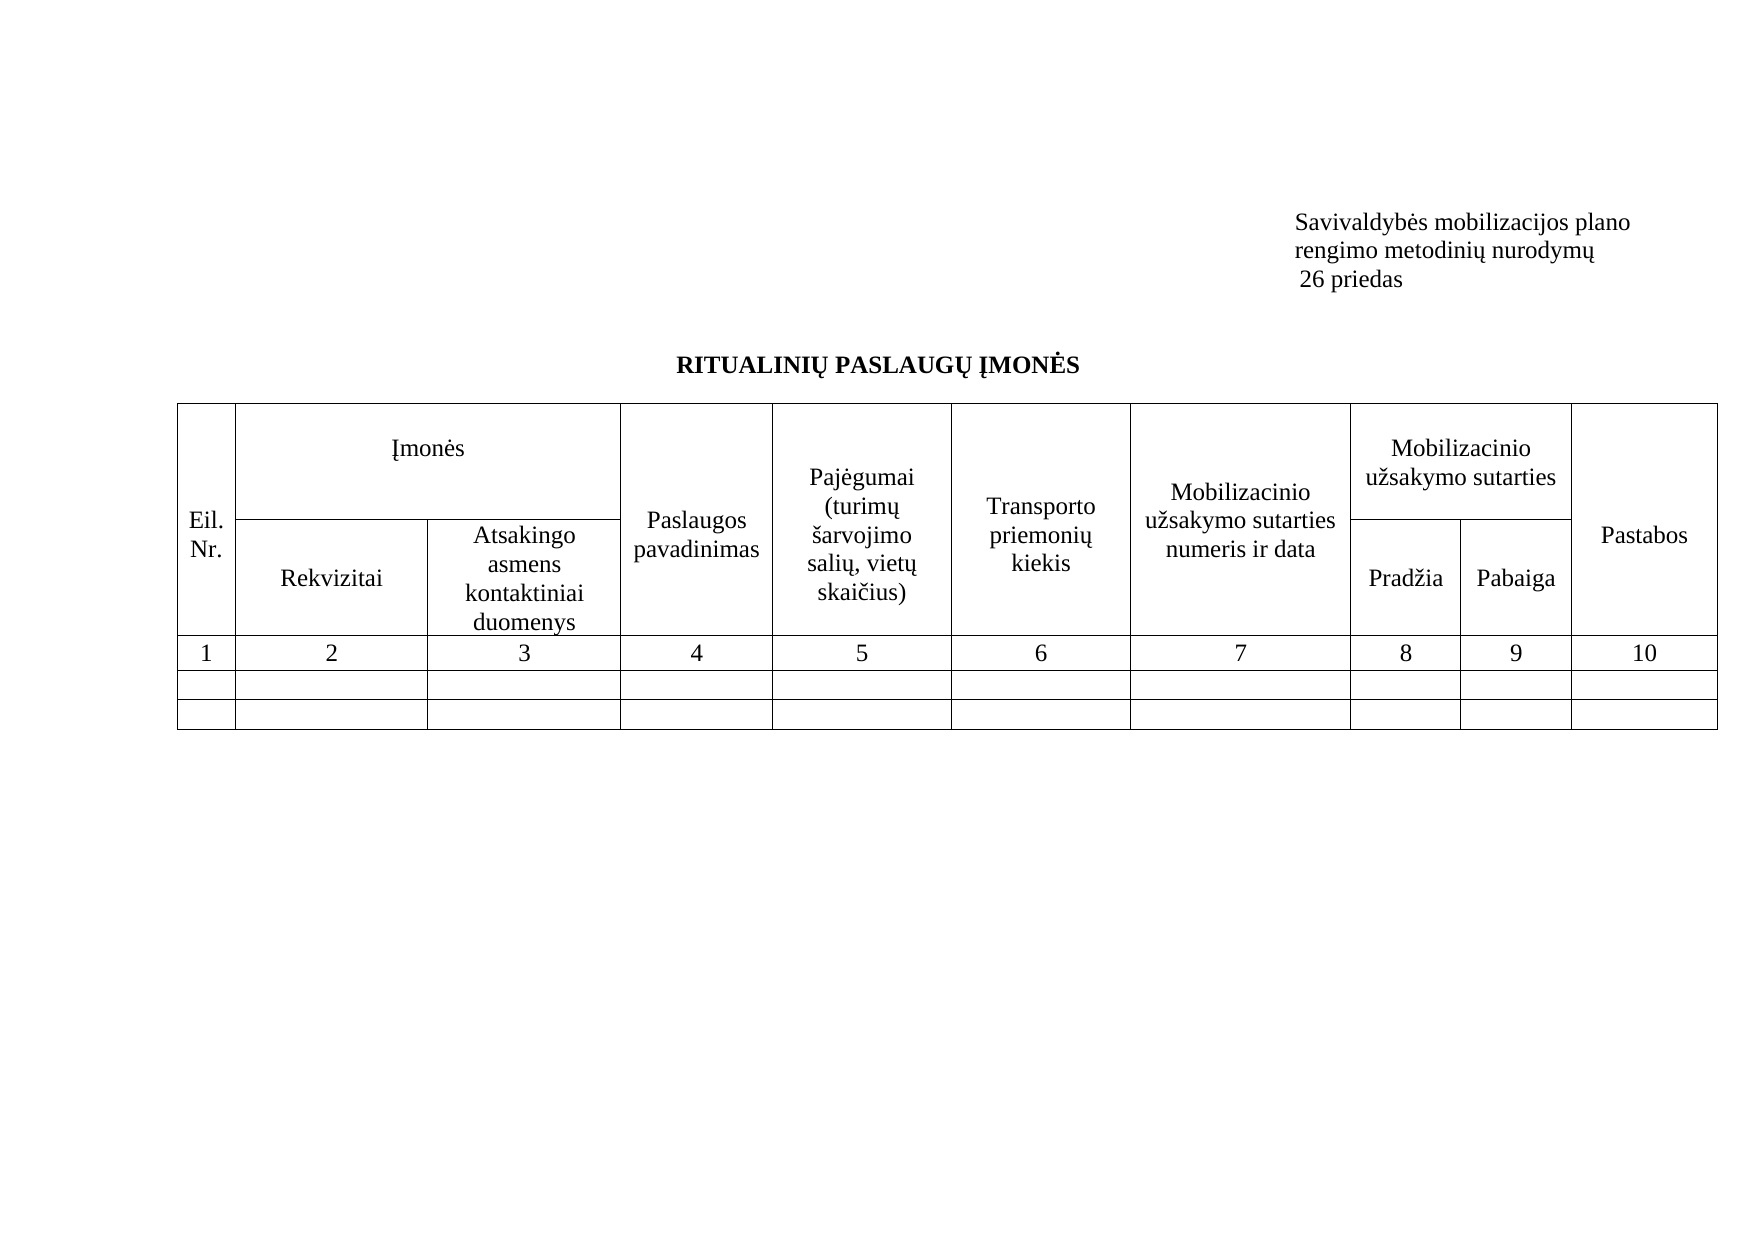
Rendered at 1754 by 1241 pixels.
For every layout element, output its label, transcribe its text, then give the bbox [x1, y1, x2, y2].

table_cell 4 [621, 636, 772, 669]
text rengimo metodinių nurodymų [721, 235, 1695, 264]
table_cell [178, 671, 235, 699]
table_cell 6 [952, 636, 1130, 669]
table_cell 2 [236, 636, 427, 669]
table_cell 10 [1572, 636, 1717, 669]
table_cell Pradžia [1351, 520, 1460, 635]
table_header Eil. Nr. [178, 404, 235, 635]
table_cell [1131, 700, 1350, 729]
table_cell [1461, 671, 1571, 699]
table_cell [1351, 671, 1460, 699]
table_cell 5 [773, 636, 951, 669]
table_header Paslaugos pavadinimas [621, 404, 772, 635]
table_cell [428, 700, 620, 729]
table_header Transporto priemonių kiekis [952, 404, 1130, 635]
text RITUALINIŲ PASLAUGŲ ĮMONĖS [177, 350, 1579, 379]
table_cell [236, 700, 427, 729]
table_cell [773, 671, 951, 699]
table_cell Rekvizitai [236, 520, 427, 635]
table_cell [178, 700, 235, 729]
text 26 priedas [721, 264, 1712, 293]
table_cell 8 [1351, 636, 1460, 669]
table_cell [952, 700, 1130, 729]
table_cell 9 [1461, 636, 1571, 669]
table_cell [1461, 700, 1571, 729]
table_cell [236, 671, 427, 699]
table_cell Atsakingo asmens kontaktiniai duomenys [428, 520, 620, 635]
table_cell [428, 671, 620, 699]
table_header Pajėgumai (turimų šarvojimo salių, vietų skaičius) [773, 404, 951, 635]
table_cell [621, 671, 772, 699]
table_header Mobilizacinio užsakymo sutarties [1351, 404, 1571, 519]
table_cell 7 [1131, 636, 1350, 669]
table_header Įmonės [236, 404, 620, 519]
table_cell [773, 700, 951, 729]
table_cell [1131, 671, 1350, 699]
table_header Mobilizacinio užsakymo sutarties numeris ir data [1131, 404, 1350, 635]
table_cell [1572, 700, 1717, 729]
table_cell [1351, 700, 1460, 729]
table_cell [1572, 671, 1717, 699]
table_cell [952, 671, 1130, 699]
table_cell 3 [428, 636, 620, 669]
table_header Pastabos [1572, 404, 1717, 635]
table_cell Pabaiga [1461, 520, 1571, 635]
text Savivaldybės mobilizacijos plano [721, 207, 1712, 235]
table_cell 1 [178, 636, 235, 669]
table_cell [621, 700, 772, 729]
